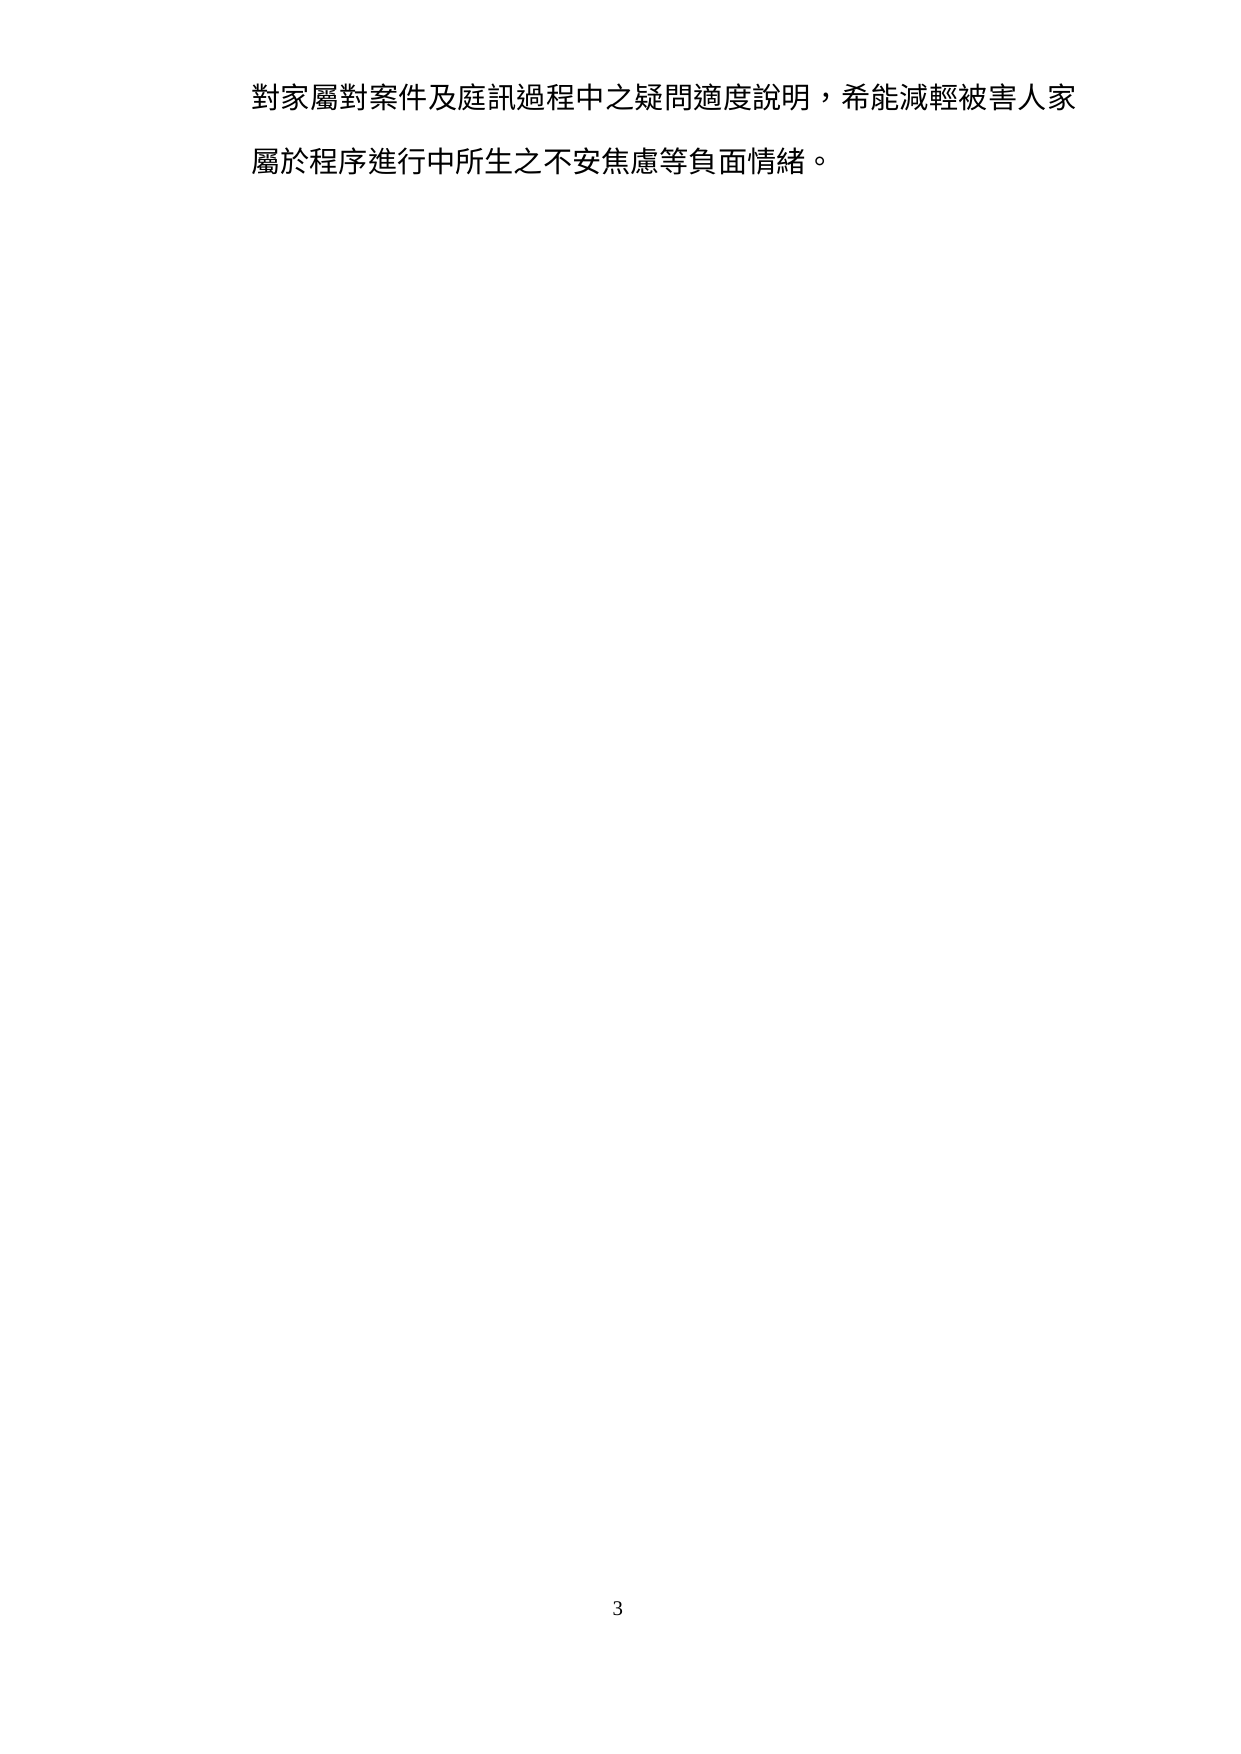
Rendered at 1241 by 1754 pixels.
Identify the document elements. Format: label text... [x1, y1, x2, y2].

text 對家屬對案件及庭訊過程中之疑問適度說明，希能減輕被害人家屬於程序進行中所生之不安焦慮等負面情緒。 [251, 75, 1078, 181]
